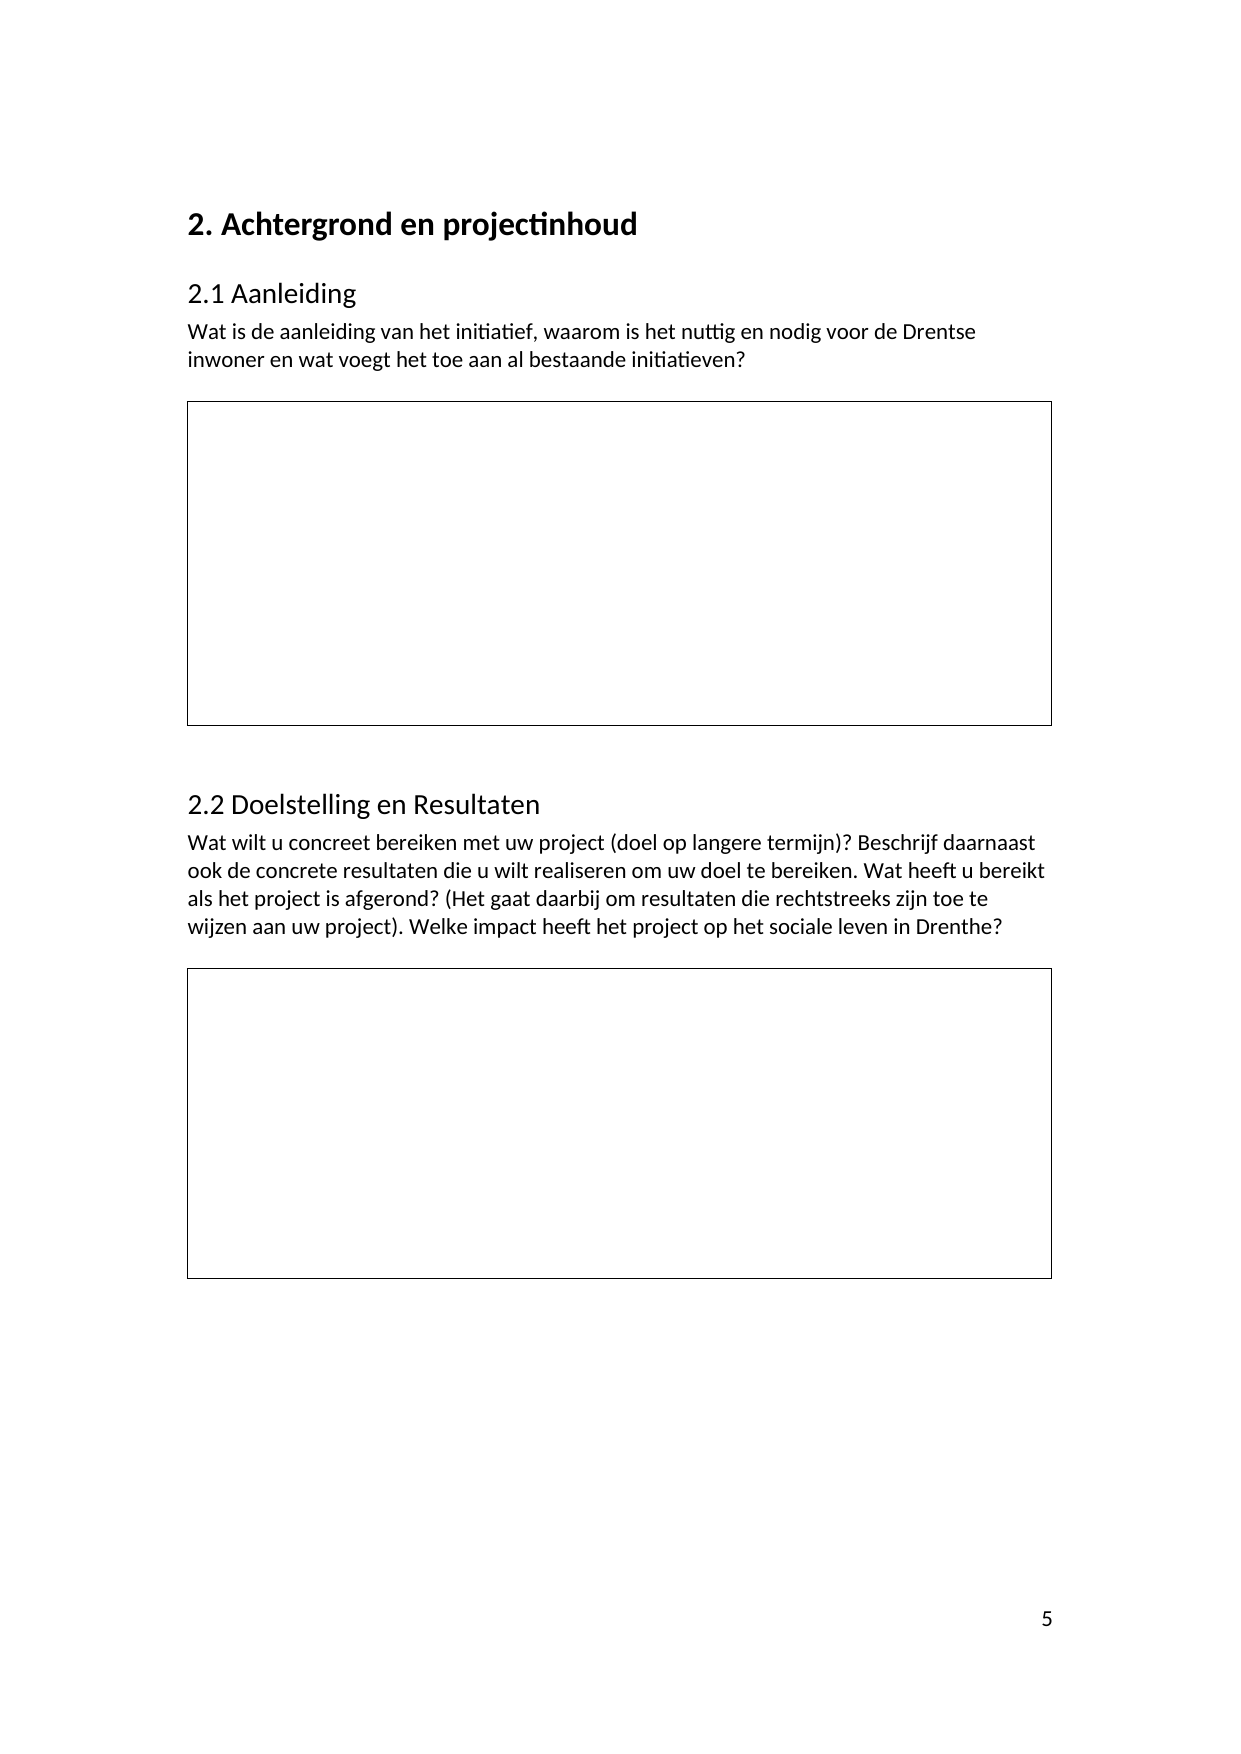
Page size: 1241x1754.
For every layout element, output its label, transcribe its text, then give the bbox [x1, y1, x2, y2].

text Wat wilt u concreet bereiken met uw project (doel op langere termijn)? Beschrijf daarnaast ook de concrete resultaten die u wilt realiseren om uw doel te bereiken. Wat heeft u bereikt als het project is afgerond? (Het gaat daarbij om resultaten die rechtstreeks zijn toe te wijzen aan uw project). Welke impact heeft het project op het sociale leven in Drenthe? [187, 828, 1053, 940]
text Wat is de aanleiding van het initiatief, waarom is het nuttig en nodig voor de Drentse inwoner en wat voegt het toe aan al bestaande initiatieven? [187, 317, 1053, 373]
table_header [188, 969, 1051, 1277]
subtitle 2.1 Aanleiding [187, 275, 1053, 311]
subtitle 2.2 Doelstelling en Resultaten [187, 751, 1053, 822]
subtitle 2. Achtergrond en projectinhoud [187, 203, 1053, 244]
table_header [188, 402, 1051, 724]
